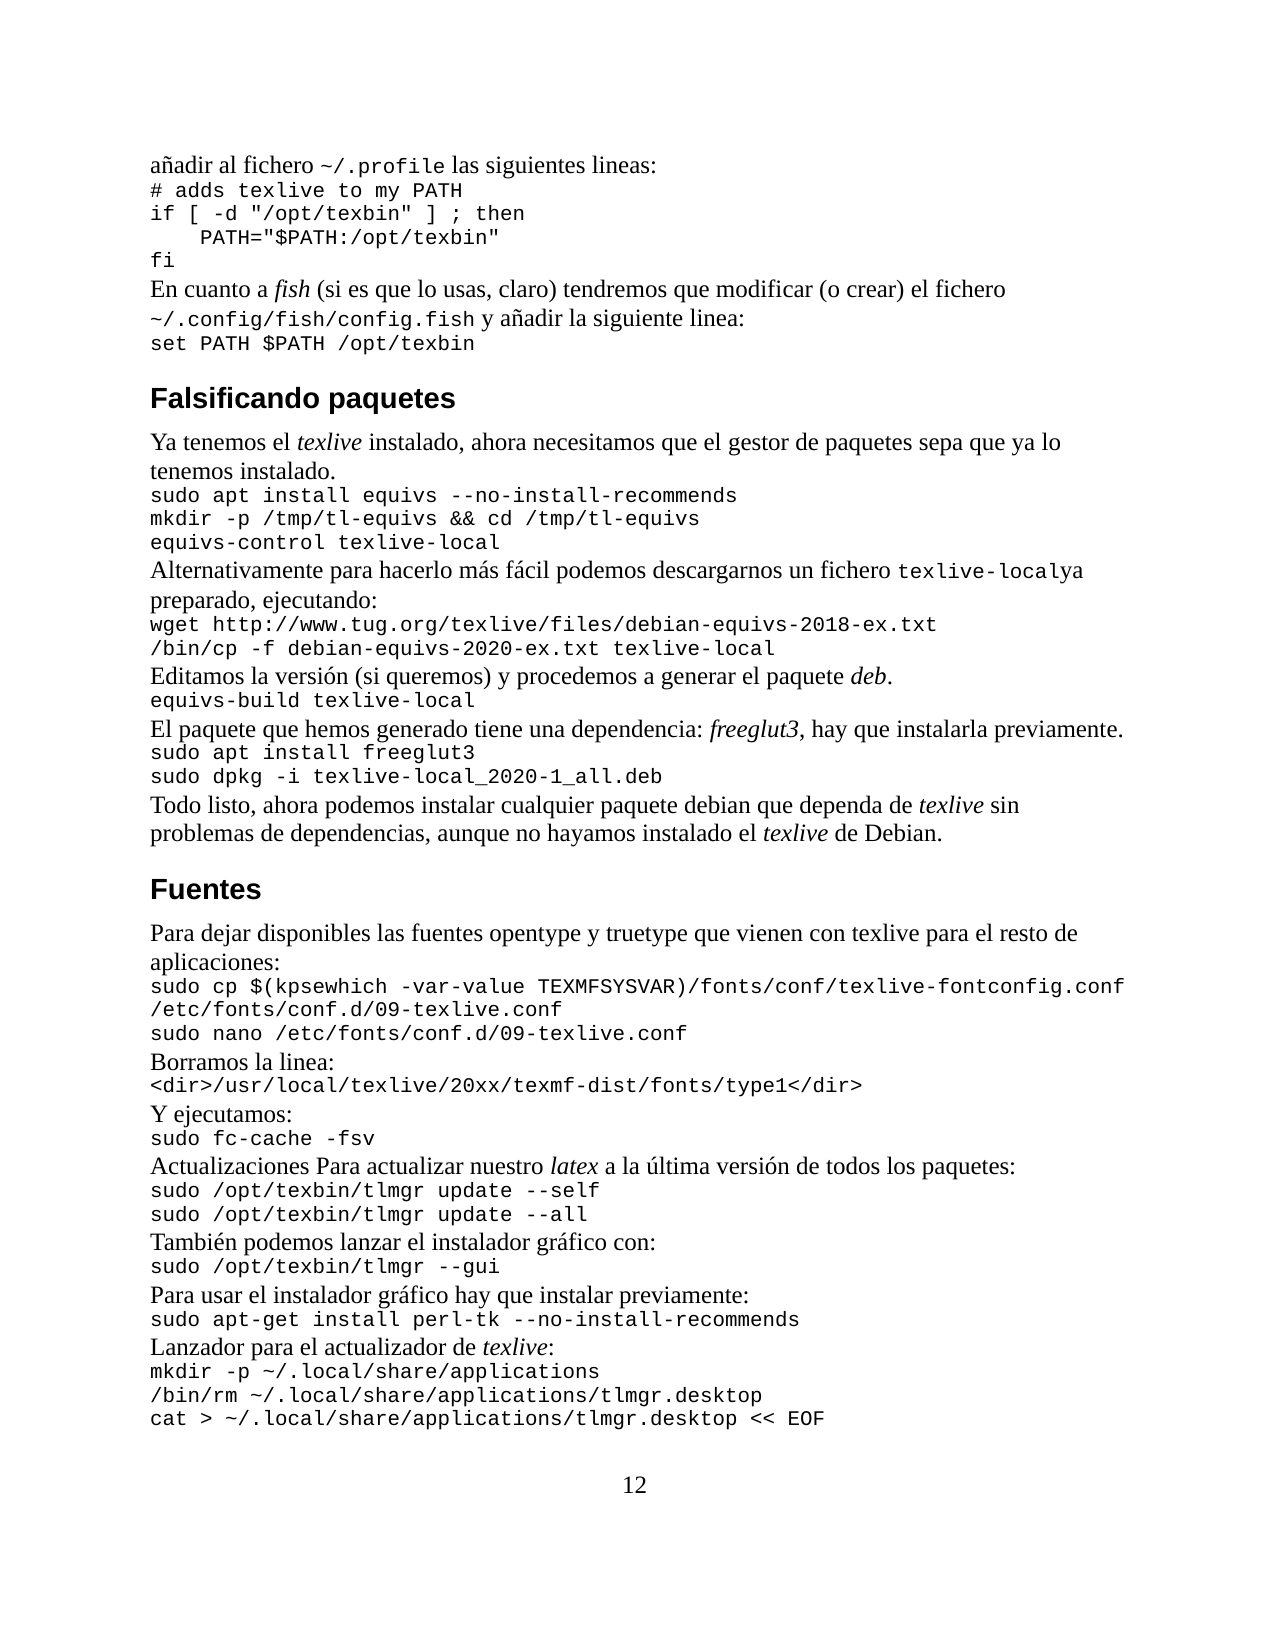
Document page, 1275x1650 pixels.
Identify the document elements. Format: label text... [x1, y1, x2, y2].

text Editamos la versión (si queremos) y procedemos a generar el paquete deb. [150, 661, 1125, 690]
subtitle Falsificando paquetes [150, 381, 1125, 415]
text También podemos lanzar el instalador gráfico con: [150, 1227, 1125, 1256]
text Todo listo, ahora podemos instalar cualquier paquete debian que dependa de texlive sin problemas de dependencias, aunque no hayamos instalado el texlive de Debian. [150, 790, 1125, 847]
subtitle Fuentes [150, 872, 1125, 906]
text Lanzador para el actualizador de texlive: [150, 1332, 1125, 1361]
text # adds texlive to my PATH [150, 179, 1125, 203]
text En cuanto a fish (si es que lo usas, claro) tendremos que modificar (o crear) el fichero ~/.config/fish/config.fish y añadir la siguiente linea: [150, 274, 1125, 332]
text sudo apt install equivs --no-install-recommends [150, 485, 1125, 508]
text sudo apt install freeglut3 [150, 742, 1125, 766]
text Alternativamente para hacerlo más fácil podemos descargarnos un fichero texlive-localya preparado, ejecutando: [150, 556, 1125, 614]
text sudo /opt/texbin/tlmgr update --all [150, 1204, 1125, 1227]
text Y ejecutamos: [150, 1099, 1125, 1128]
text cat > ~/.local/share/applications/tlmgr.desktop << EOF [150, 1408, 1125, 1432]
text Actualizaciones Para actualizar nuestro latex a la última versión de todos los paquetes: [150, 1151, 1125, 1180]
text <dir>/usr/local/texlive/20xx/texmf-dist/fonts/type1</dir> [150, 1075, 1125, 1099]
text mkdir -p /tmp/tl-equivs && cd /tmp/tl-equivs [150, 508, 1125, 532]
text sudo /opt/texbin/tlmgr --gui [150, 1256, 1125, 1280]
text wget http://www.tug.org/texlive/files/debian-equivs-2018-ex.txt [150, 614, 1125, 638]
text Para dejar disponibles las fuentes opentype y truetype que vienen con texlive para el resto de aplicaciones: [150, 918, 1125, 976]
text sudo apt-get install perl-tk --no-install-recommends [150, 1309, 1125, 1332]
text sudo /opt/texbin/tlmgr update --self [150, 1180, 1125, 1204]
text equivs-build texlive-local [150, 690, 1125, 714]
text sudo cp $(kpsewhich -var-value TEXMFSYSVAR)/fonts/conf/texlive-fontconfig.conf /etc/fonts/conf.d/09-texlive.conf [150, 976, 1125, 1023]
text equivs-control texlive-local [150, 532, 1125, 556]
text set PATH $PATH /opt/texbin [150, 332, 1125, 356]
text añadir al fichero ~/.profile las siguientes lineas: [150, 150, 1125, 179]
text /bin/cp -f debian-equivs-2020-ex.txt texlive-local [150, 638, 1125, 661]
text sudo fc-cache -fsv [150, 1128, 1125, 1151]
text mkdir -p ~/.local/share/applications [150, 1361, 1125, 1385]
text sudo dpkg -i texlive-local_2020-1_all.deb [150, 766, 1125, 790]
text Ya tenemos el texlive instalado, ahora necesitamos que el gestor de paquetes sepa que ya lo tenemos instalado. [150, 427, 1125, 485]
text PATH="$PATH:/opt/texbin" [150, 227, 1125, 251]
text /bin/rm ~/.local/share/applications/tlmgr.desktop [150, 1385, 1125, 1408]
text if [ -d "/opt/texbin" ] ; then [150, 203, 1125, 227]
text Para usar el instalador gráfico hay que instalar previamente: [150, 1280, 1125, 1309]
text Borramos la linea: [150, 1047, 1125, 1075]
text fi [150, 251, 1125, 274]
text El paquete que hemos generado tiene una dependencia: freeglut3, hay que instalarla previamente. [150, 714, 1125, 742]
text sudo nano /etc/fonts/conf.d/09-texlive.conf [150, 1023, 1125, 1047]
